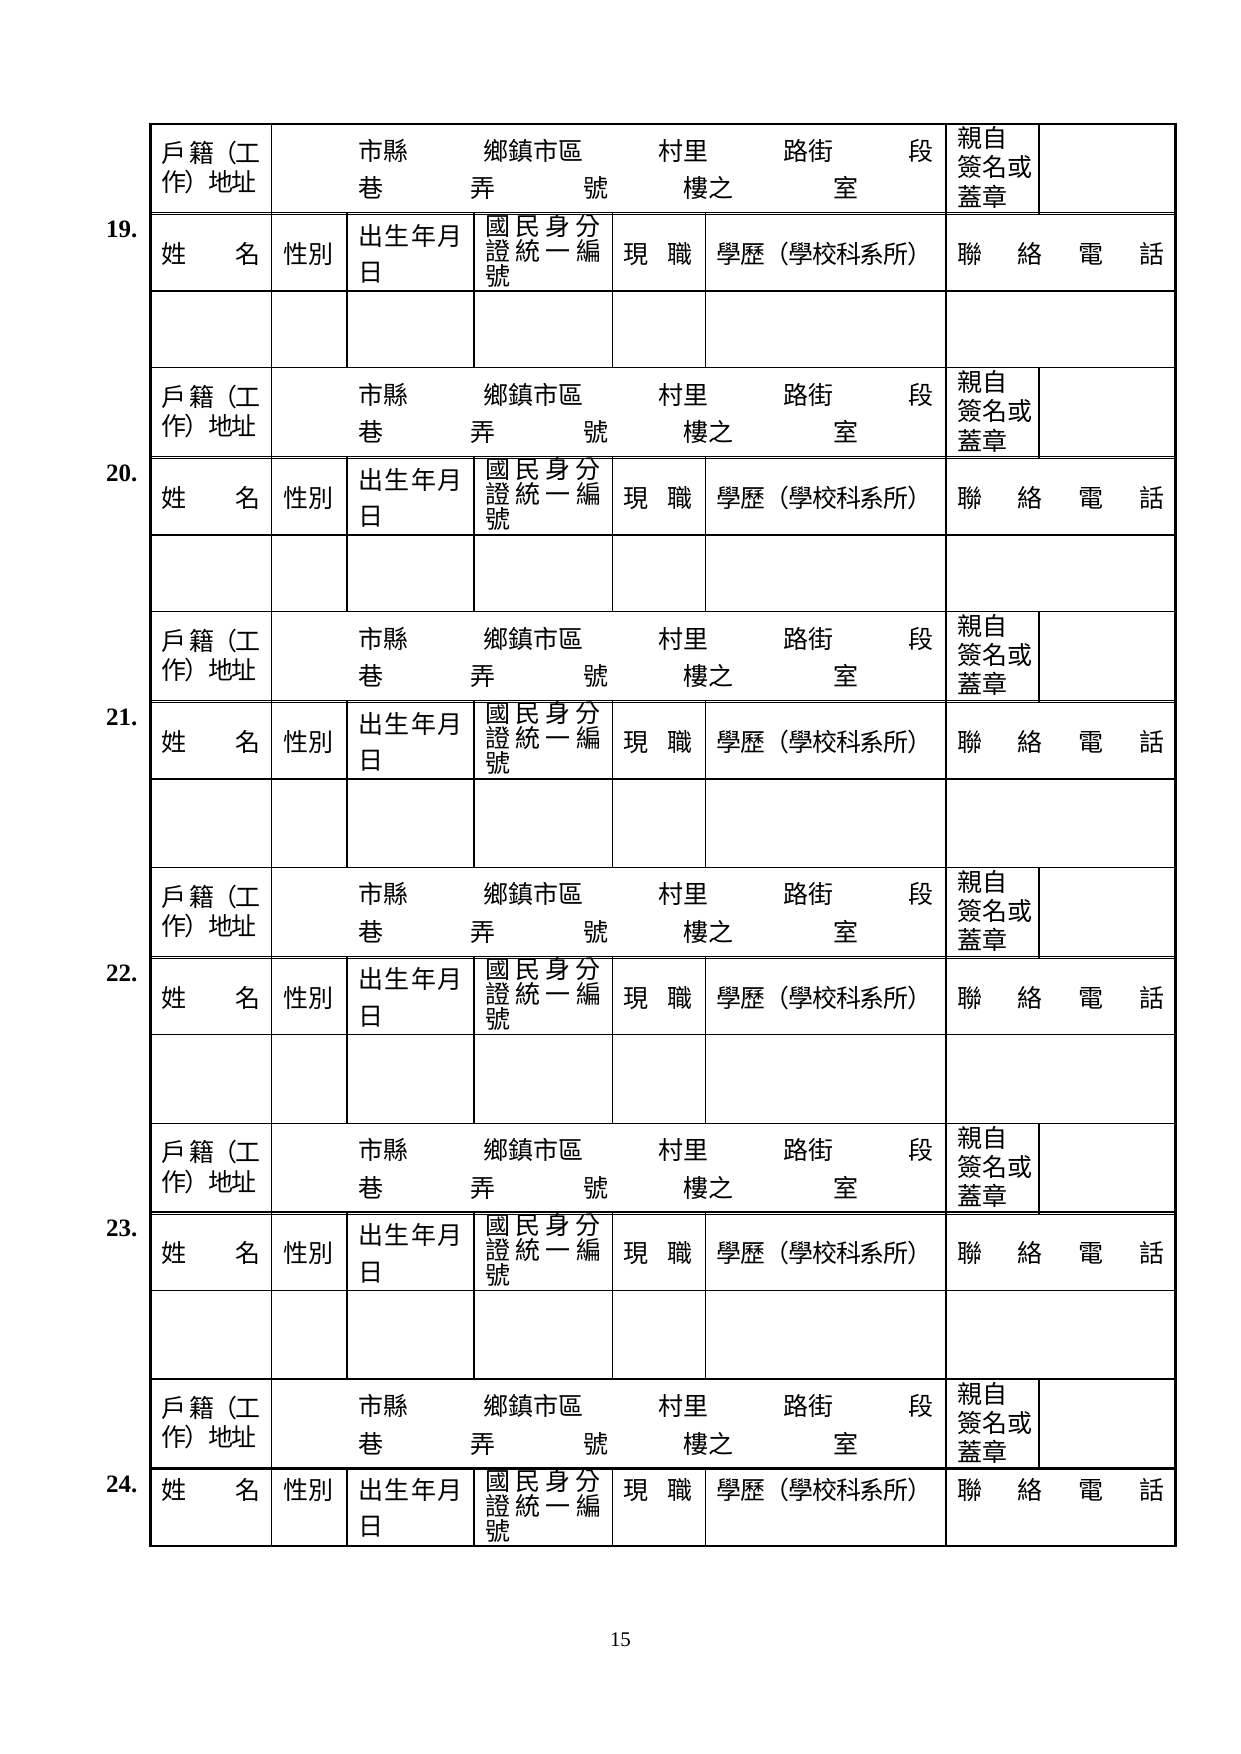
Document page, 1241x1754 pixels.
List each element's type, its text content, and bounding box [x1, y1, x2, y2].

table_cell 出生年月日 [348, 1470, 473, 1545]
table_cell 市縣 鄉鎮市區 村里 路街 段 巷 弄 號 樓之 室 [272, 612, 945, 700]
table_cell 學歷（學校科系所） [706, 959, 945, 1034]
table_cell [706, 536, 945, 611]
table_cell 現職 [613, 459, 705, 534]
table_cell 性別 [272, 459, 346, 534]
table_cell 學歷（學校科系所） [706, 215, 945, 290]
table_cell 姓名 [152, 703, 271, 778]
table_cell 21. [95, 700, 149, 956]
table_cell [613, 1035, 705, 1122]
table_cell 市縣 鄉鎮市區 村里 路街 段 巷 弄 號 樓之 室 [272, 1124, 945, 1211]
table_cell 市縣 鄉鎮市區 村里 路街 段 巷 弄 號 樓之 室 [272, 125, 945, 212]
table_cell [1040, 868, 1174, 956]
table_cell 戶籍（工作）地址 [152, 368, 271, 456]
table_cell 戶籍（工作）地址 [152, 868, 271, 956]
table_cell [83, 1467, 94, 1545]
table_cell 出生年月日 [348, 703, 473, 778]
table_cell [706, 1035, 945, 1122]
table_cell 學歷（學校科系所） [706, 1215, 945, 1289]
table_cell [947, 1291, 1174, 1378]
table_cell [613, 292, 705, 367]
table_cell [1040, 1380, 1174, 1467]
table_cell 聯絡電話 [947, 959, 1174, 1034]
table_cell 姓名 [152, 1215, 271, 1289]
table_cell 19. [95, 212, 149, 456]
table_cell 聯絡電話 [947, 215, 1174, 290]
table_cell 學歷（學校科系所） [706, 459, 945, 534]
table_cell [83, 956, 94, 1034]
table_cell 聯絡電話 [947, 459, 1174, 534]
table_cell 現職 [613, 215, 705, 290]
table_cell [475, 536, 612, 611]
table_cell 親自 簽名或蓋章 [947, 868, 1038, 956]
table_cell 戶籍（工作）地址 [152, 612, 271, 700]
table_cell 姓名 [152, 1470, 271, 1545]
table_cell [83, 778, 94, 867]
table_cell [706, 292, 945, 367]
table_cell [348, 780, 473, 867]
table_cell [272, 536, 346, 611]
table_cell [83, 611, 94, 700]
table_cell [475, 1035, 612, 1122]
table_cell [272, 292, 346, 367]
table_cell [152, 536, 271, 611]
table_cell 國民身分證統一編號 [475, 1215, 612, 1289]
table_cell 國民身分證統一編號 [475, 1470, 612, 1545]
table_cell [83, 1123, 94, 1211]
table_cell 姓名 [152, 459, 271, 534]
table_cell [272, 1035, 346, 1122]
table_cell 性別 [272, 1215, 346, 1289]
table_cell [272, 1291, 346, 1378]
table_cell [83, 456, 94, 534]
table_cell [83, 534, 94, 611]
table_cell [348, 1035, 473, 1122]
table_cell 性別 [272, 215, 346, 290]
table_cell [706, 1291, 945, 1378]
table_cell 聯絡電話 [947, 703, 1174, 778]
table_cell 性別 [272, 703, 346, 778]
table_cell [83, 290, 94, 367]
table_cell 24. [95, 1467, 149, 1545]
table_cell 市縣 鄉鎮市區 村里 路街 段 巷 弄 號 樓之 室 [272, 368, 945, 456]
table_cell [83, 1211, 94, 1289]
table_cell 性別 [272, 959, 346, 1034]
table_cell [152, 1035, 271, 1122]
table_cell [1040, 612, 1174, 700]
table_cell 親自 簽名或蓋章 [947, 368, 1038, 456]
table_cell 親自 簽名或蓋章 [947, 1124, 1038, 1211]
table_cell 現職 [613, 1215, 705, 1289]
table_cell [475, 780, 612, 867]
table_cell [613, 536, 705, 611]
table_cell 戶籍（工作）地址 [152, 125, 271, 212]
table_cell [152, 780, 271, 867]
table_cell 20. [95, 456, 149, 700]
table_cell [947, 780, 1174, 867]
table_cell [947, 292, 1174, 367]
table_cell 國民身分證統一編號 [475, 959, 612, 1034]
table_cell 戶籍（工作）地址 [152, 1124, 271, 1211]
table_cell 市縣 鄉鎮市區 村里 路街 段 巷 弄 號 樓之 室 [272, 1380, 945, 1467]
table_cell 姓名 [152, 959, 271, 1034]
table_cell [706, 780, 945, 867]
table_cell [1040, 1124, 1174, 1211]
table_cell 現職 [613, 1470, 705, 1545]
table_cell [83, 1034, 94, 1122]
table_cell [83, 700, 94, 778]
table_cell [152, 292, 271, 367]
table_cell 22. [95, 956, 149, 1211]
table_cell 國民身分證統一編號 [475, 215, 612, 290]
table_cell 聯絡電話 [947, 1215, 1174, 1289]
table_cell 出生年月日 [348, 959, 473, 1034]
table_cell [83, 123, 94, 212]
table_cell 出生年月日 [348, 215, 473, 290]
table_cell [1040, 368, 1174, 456]
table_cell 現職 [613, 703, 705, 778]
table_cell [83, 212, 94, 290]
table_cell [613, 780, 705, 867]
table_cell 親自 簽名或蓋章 [947, 612, 1038, 700]
table_cell [1040, 125, 1174, 212]
table_cell 國民身分證統一編號 [475, 703, 612, 778]
table_cell 市縣 鄉鎮市區 村里 路街 段 巷 弄 號 樓之 室 [272, 868, 945, 956]
table_cell 學歷（學校科系所） [706, 1470, 945, 1545]
table_cell [83, 867, 94, 956]
table_cell [152, 1291, 271, 1378]
table_cell [348, 536, 473, 611]
table_cell 親自 簽名或蓋章 [947, 1380, 1038, 1467]
table_cell [83, 1290, 94, 1378]
table_cell [348, 292, 473, 367]
table_cell [475, 292, 612, 367]
table_cell 現職 [613, 959, 705, 1034]
table_cell 國民身分證統一編號 [475, 459, 612, 534]
table_cell 學歷（學校科系所） [706, 703, 945, 778]
table_cell [947, 1035, 1174, 1122]
table_cell [613, 1291, 705, 1378]
table_cell [272, 780, 346, 867]
table_cell 戶籍（工作）地址 [152, 1380, 271, 1467]
table_cell 23. [95, 1211, 149, 1467]
table_cell [348, 1291, 473, 1378]
table_cell 性別 [272, 1470, 346, 1545]
table_cell [83, 367, 94, 456]
table_cell [475, 1291, 612, 1378]
table_cell 出生年月日 [348, 459, 473, 534]
table_cell 親自 簽名或蓋章 [947, 125, 1038, 212]
table_cell [83, 1378, 94, 1467]
table_cell [947, 536, 1174, 611]
table_cell 聯絡電話 [947, 1470, 1174, 1545]
table_cell 出生年月日 [348, 1215, 473, 1289]
table_cell 姓名 [152, 215, 271, 290]
